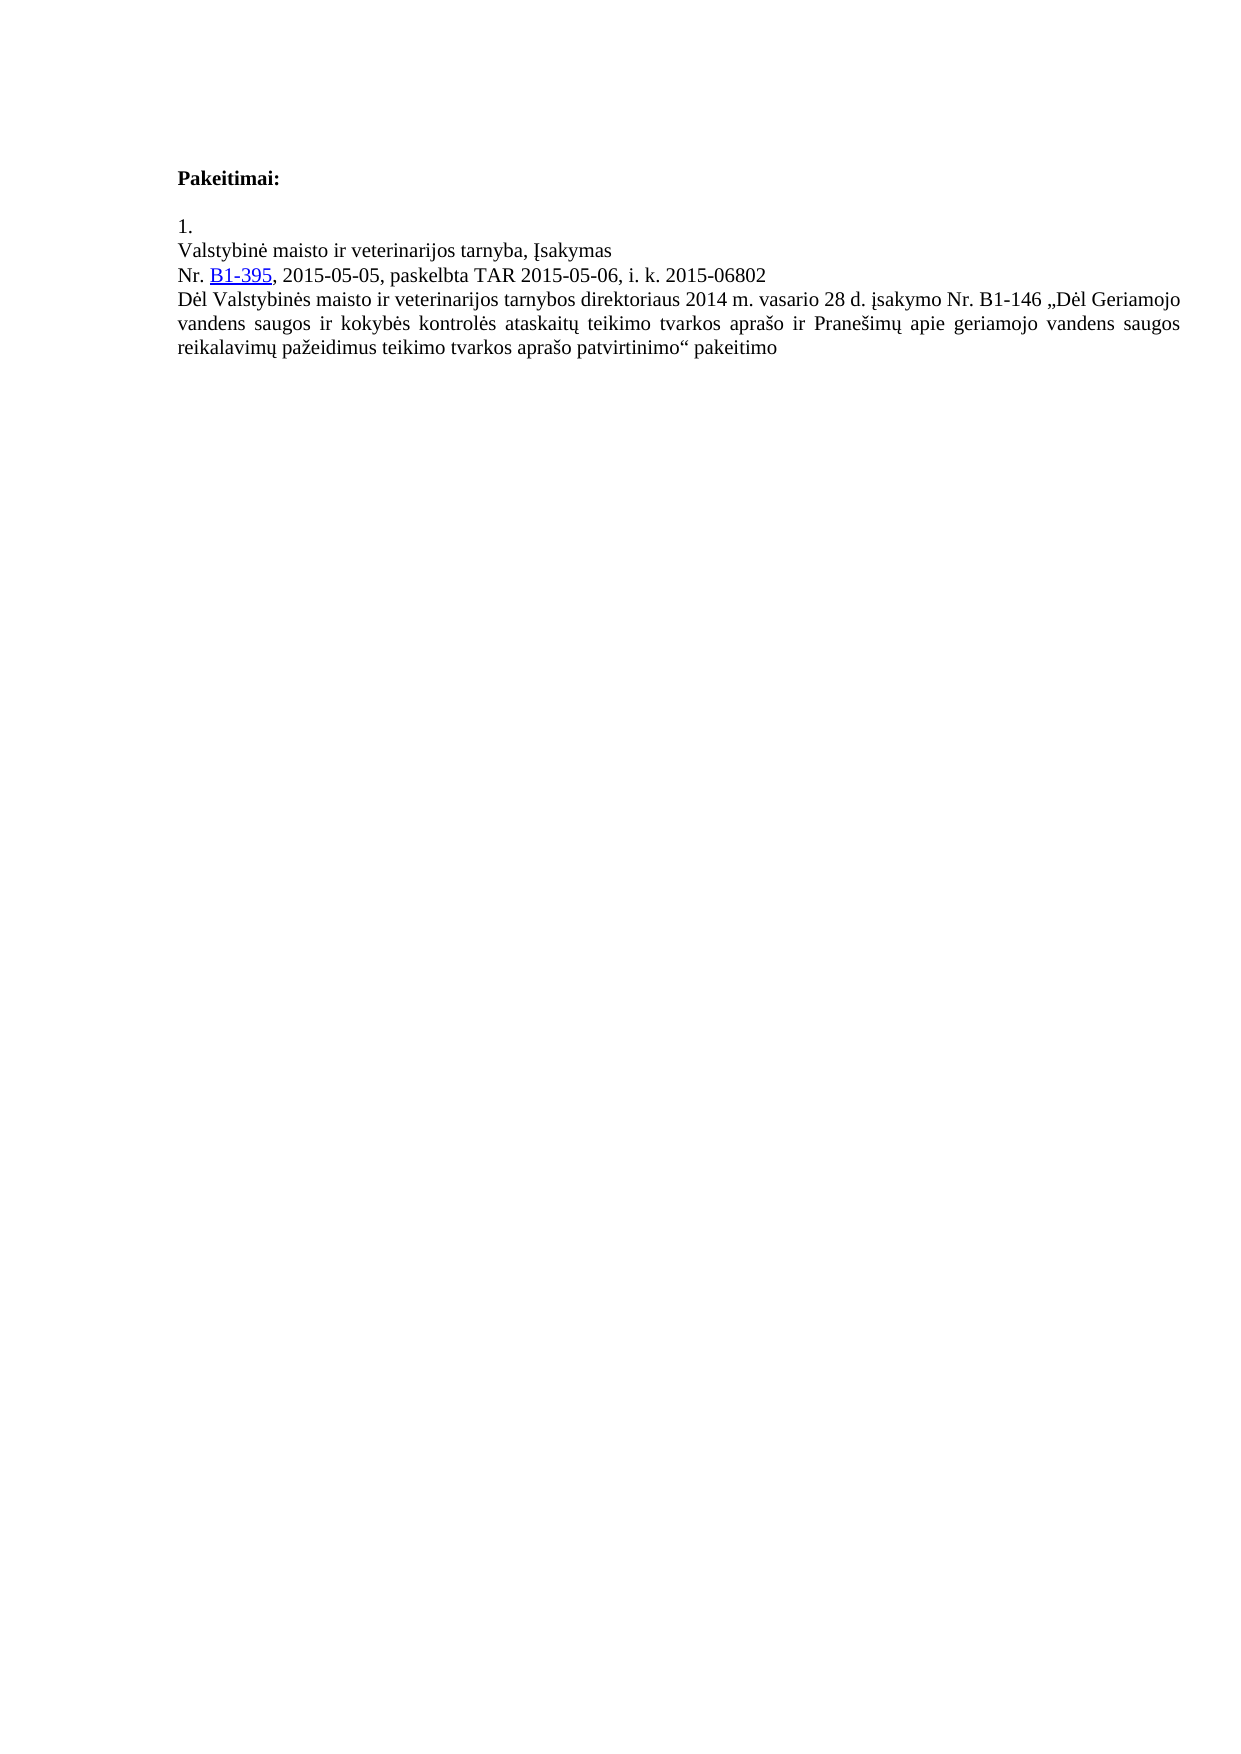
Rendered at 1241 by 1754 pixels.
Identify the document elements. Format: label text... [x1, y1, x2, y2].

text Valstybinė maisto ir veterinarijos tarnyba, Įsakymas [177, 238, 1181, 262]
text 1. [177, 214, 1181, 238]
text Dėl Valstybinės maisto ir veterinarijos tarnybos direktoriaus 2014 m. vasario 28 d. įsakymo Nr. B1-146 „Dėl Geriamojo vandens saugos ir kokybės kontrolės ataskaitų teikimo tvarkos aprašo ir Pranešimų apie geriamojo vandens saugos reikalavimų pažeidimus teikimo tvarkos aprašo patvirtinimo“ pakeitimo [177, 287, 1181, 359]
text Pakeitimai: [177, 166, 1181, 190]
text Nr. B1-395, 2015-05-05, paskelbta TAR 2015-05-06, i. k. 2015-06802 [177, 262, 1181, 287]
